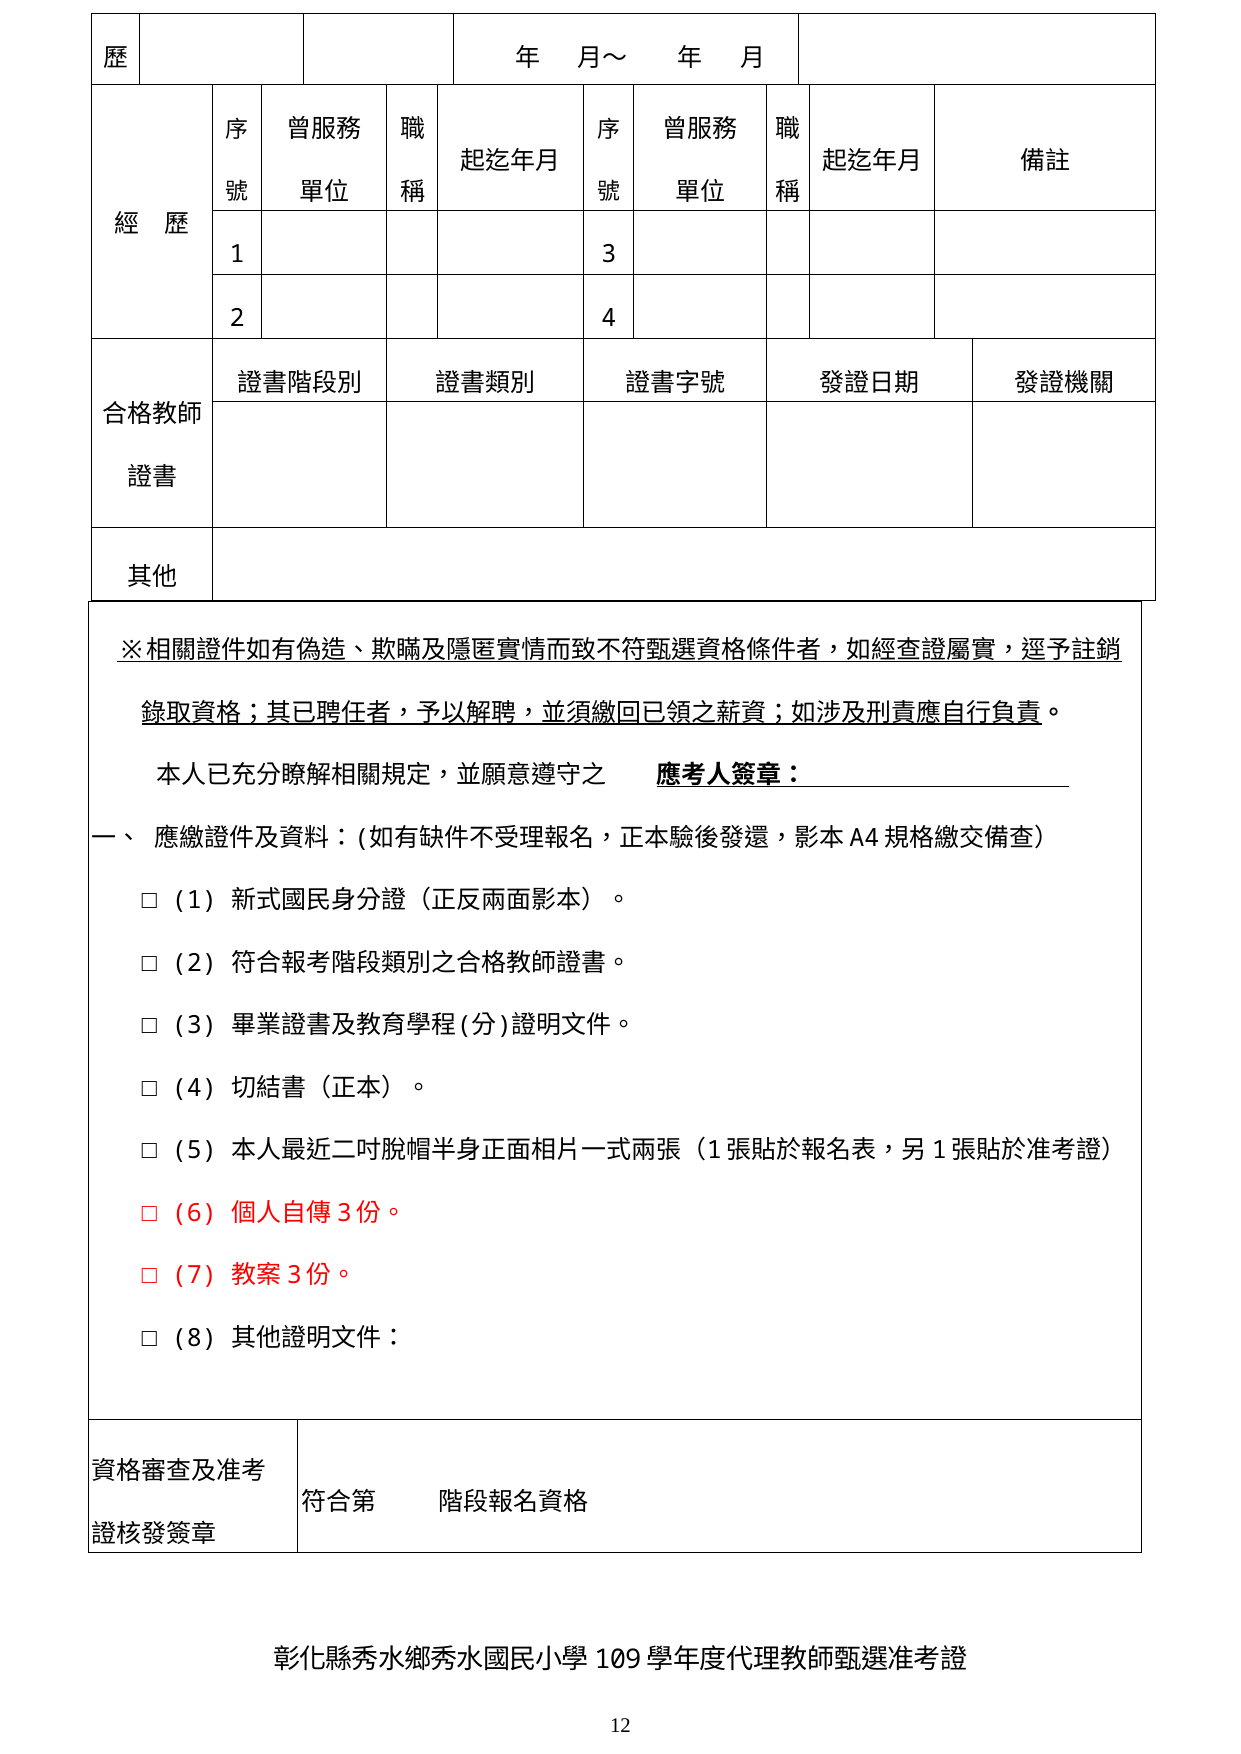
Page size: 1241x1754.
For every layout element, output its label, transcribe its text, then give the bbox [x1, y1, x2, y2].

table_cell [935, 275, 1155, 337]
table_cell 1 [213, 211, 261, 274]
table_cell 曾服務 單位 [262, 85, 386, 210]
table_cell 資格審查及准考證核發簽章 [89, 1420, 297, 1552]
table_cell 序號 [213, 85, 261, 210]
table_cell 職稱 [387, 85, 437, 210]
table_cell [767, 211, 809, 274]
table_cell 證書類別 [387, 339, 583, 401]
table_cell 備註 [935, 85, 1155, 210]
table_cell 發證日期 [767, 339, 972, 401]
table_cell [304, 14, 453, 84]
table_cell [935, 211, 1155, 274]
table_cell [634, 211, 766, 274]
table_cell 經 歷 [92, 85, 212, 337]
table_cell [973, 402, 1155, 527]
table_cell [140, 14, 303, 84]
table_cell [262, 211, 386, 274]
table_cell 其他 [92, 528, 212, 600]
table_cell 證書字號 [584, 339, 766, 401]
table_cell [438, 275, 583, 337]
table_cell [438, 211, 583, 274]
table_cell [387, 275, 437, 337]
table_cell [810, 211, 934, 274]
table_cell 符合第 階段報名資格 [298, 1420, 1141, 1552]
table_cell 職稱 [767, 85, 809, 210]
table_cell 證書階段別 [213, 339, 386, 401]
table_cell [799, 14, 1155, 84]
table_cell 歷 [92, 14, 139, 84]
table_cell [634, 275, 766, 337]
table_cell 起迄年月 [810, 85, 934, 210]
table_cell 起迄年月 [438, 85, 583, 210]
table_cell [584, 402, 766, 527]
table_cell 年 月～ 年 月 [454, 14, 798, 84]
table_cell [262, 275, 386, 337]
table_cell 序號 [584, 85, 633, 210]
table_header ※相關證件如有偽造、欺瞞及隱匿實情而致不符甄選資格條件者，如經查證屬實，逕予註銷錄取資格；其已聘任者，予以解聘，並須繳回已領之薪資；如涉及刑責應自行負責。 本人已充分瞭解相關規定，並願意遵守之 應考人簽章： 一、 應繳證件及資料：(如有缺件不受理報名，正本驗後發還，影本A4規格繳交備查） □ (1) 新式國民身分證（正反兩面影本）。 □ (2) 符合報考階段類別之合格教師證書。 □ (3) 畢業證書及教育學程(分)證明文件。 □ (4) 切結書（正本）。 □ (5) 本人最近二吋脫帽半身正面相片一式兩張（1張貼於報名表，另1張貼於准考證） □ (6) 個人自傳3份。 □ (7) 教案3份。 □ (8) 其他證明文件： [89, 602, 1141, 1418]
table_cell [387, 402, 583, 527]
table_cell 3 [584, 211, 633, 274]
table_cell [767, 402, 972, 527]
table_cell 4 [584, 275, 633, 337]
table_cell [767, 275, 809, 337]
table_cell 曾服務 單位 [634, 85, 766, 210]
text 彰化縣秀水鄉秀水國民小學109學年度代理教師甄選准考證 [89, 1616, 1152, 1678]
table_cell 發證機關 [973, 339, 1155, 401]
table_cell [810, 275, 934, 337]
table_cell [213, 402, 386, 527]
table_cell [387, 211, 437, 274]
table_cell 合格教師證書 [92, 339, 212, 527]
table_cell 2 [213, 275, 261, 337]
table_cell [213, 528, 1155, 600]
